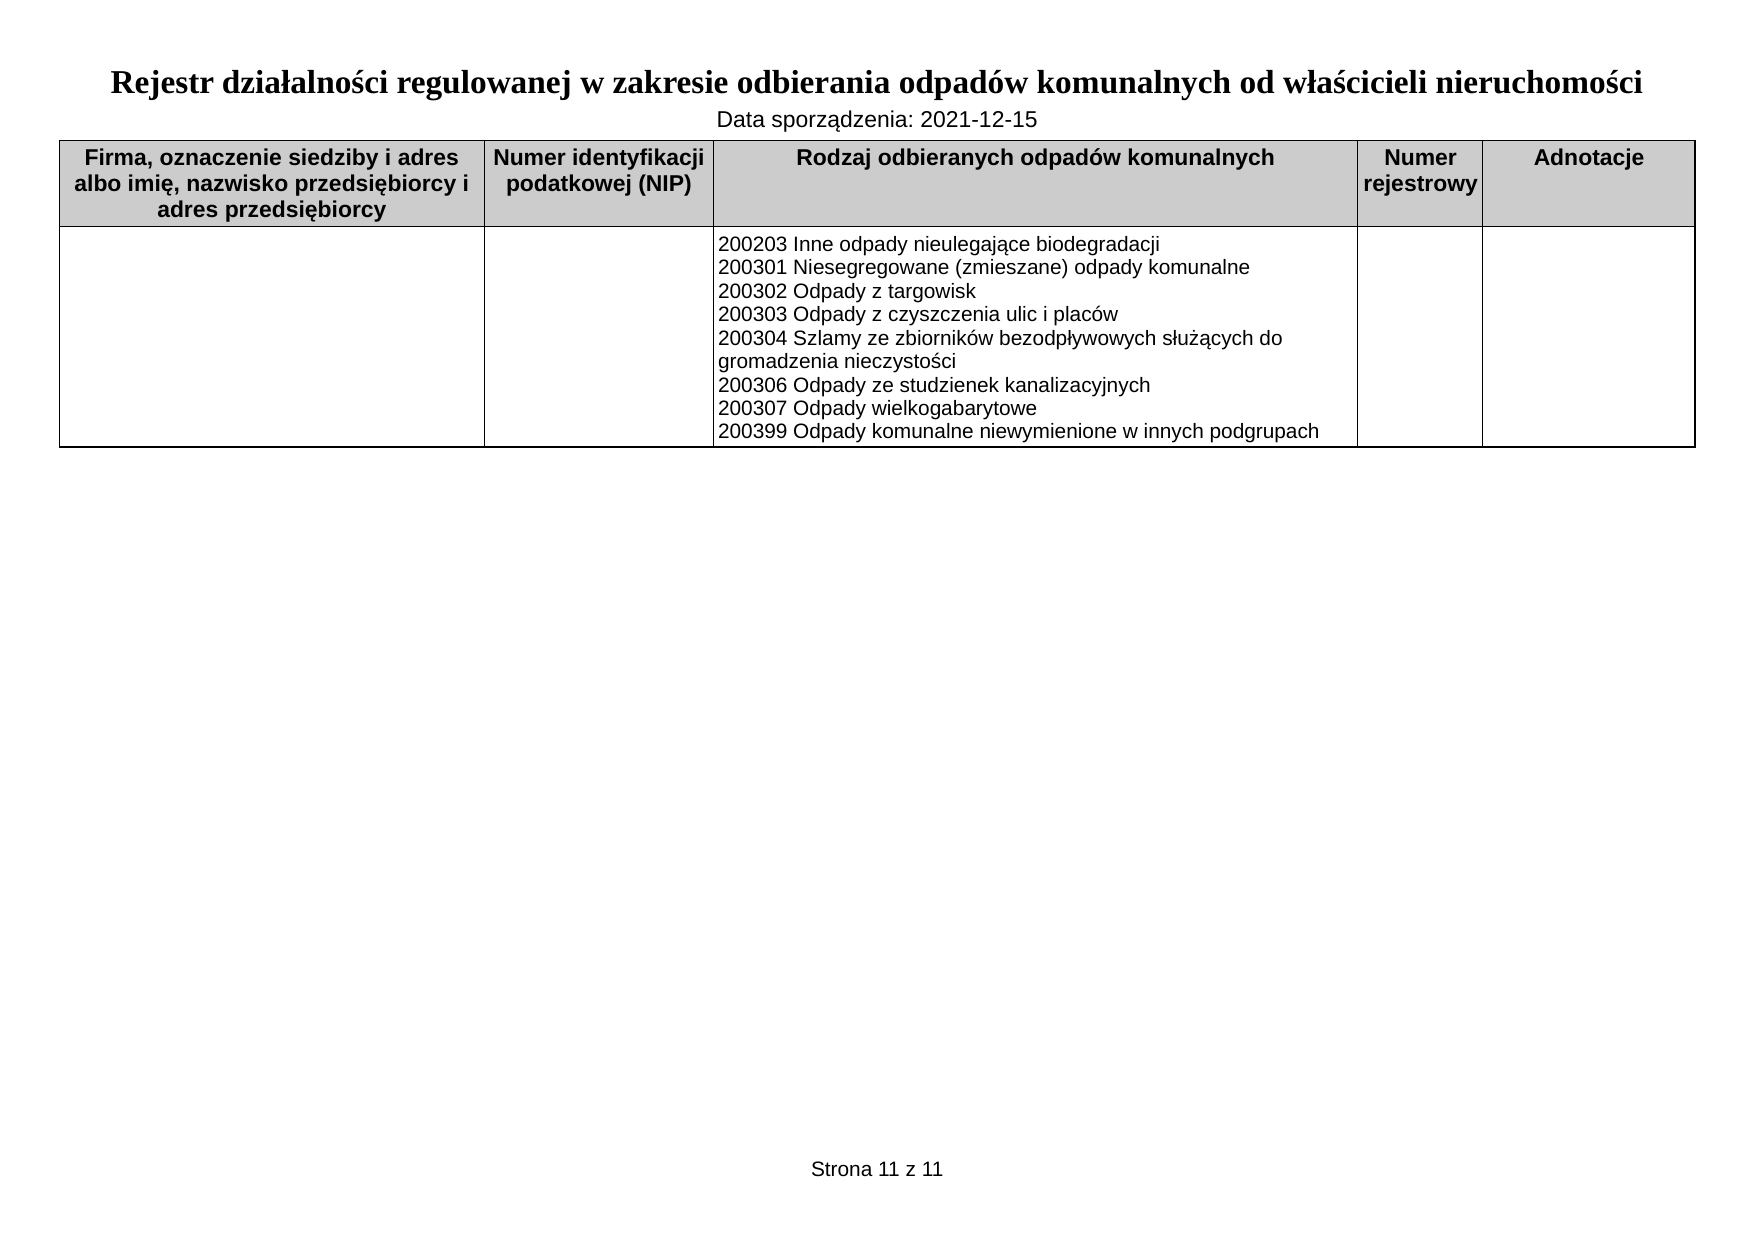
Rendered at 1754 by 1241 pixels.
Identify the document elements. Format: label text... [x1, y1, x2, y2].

table_cell 200203 Inne odpady nieulegające biodegradacji 200301 Niesegregowane (zmieszane) odpady komunalne 200302 Odpady z targowisk 200303 Odpady z czyszczenia ulic i placów 200304 Szlamy ze zbiorników bezodpływowych służących do gromadzenia nieczystości 200306 Odpady ze studzienek kanalizacyjnych 200307 Odpady wielkogabarytowe 200399 Odpady komunalne niewymienione w innych podgrupach [714, 227, 1357, 446]
table_cell Numer identyfikacji podatkowej (NIP) [485, 141, 713, 226]
table_cell [1483, 227, 1694, 446]
table_cell Firma, oznaczenie siedziby i adres albo imię, nazwisko przedsiębiorcy i adres przedsiębiorcy [60, 141, 484, 226]
table_header Rejestr działalności regulowanej w zakresie odbierania odpadów komunalnych od właścicieli nieruchomości Data sporządzenia: 2021-12-15 [59, 59, 1695, 139]
table_cell [60, 227, 484, 446]
table_cell [1358, 227, 1482, 446]
table_cell Adnotacje [1483, 141, 1694, 226]
table_cell [485, 227, 713, 446]
table_cell Rodzaj odbieranych odpadów komunalnych [714, 141, 1357, 226]
table_cell Numer rejestrowy [1358, 141, 1482, 226]
